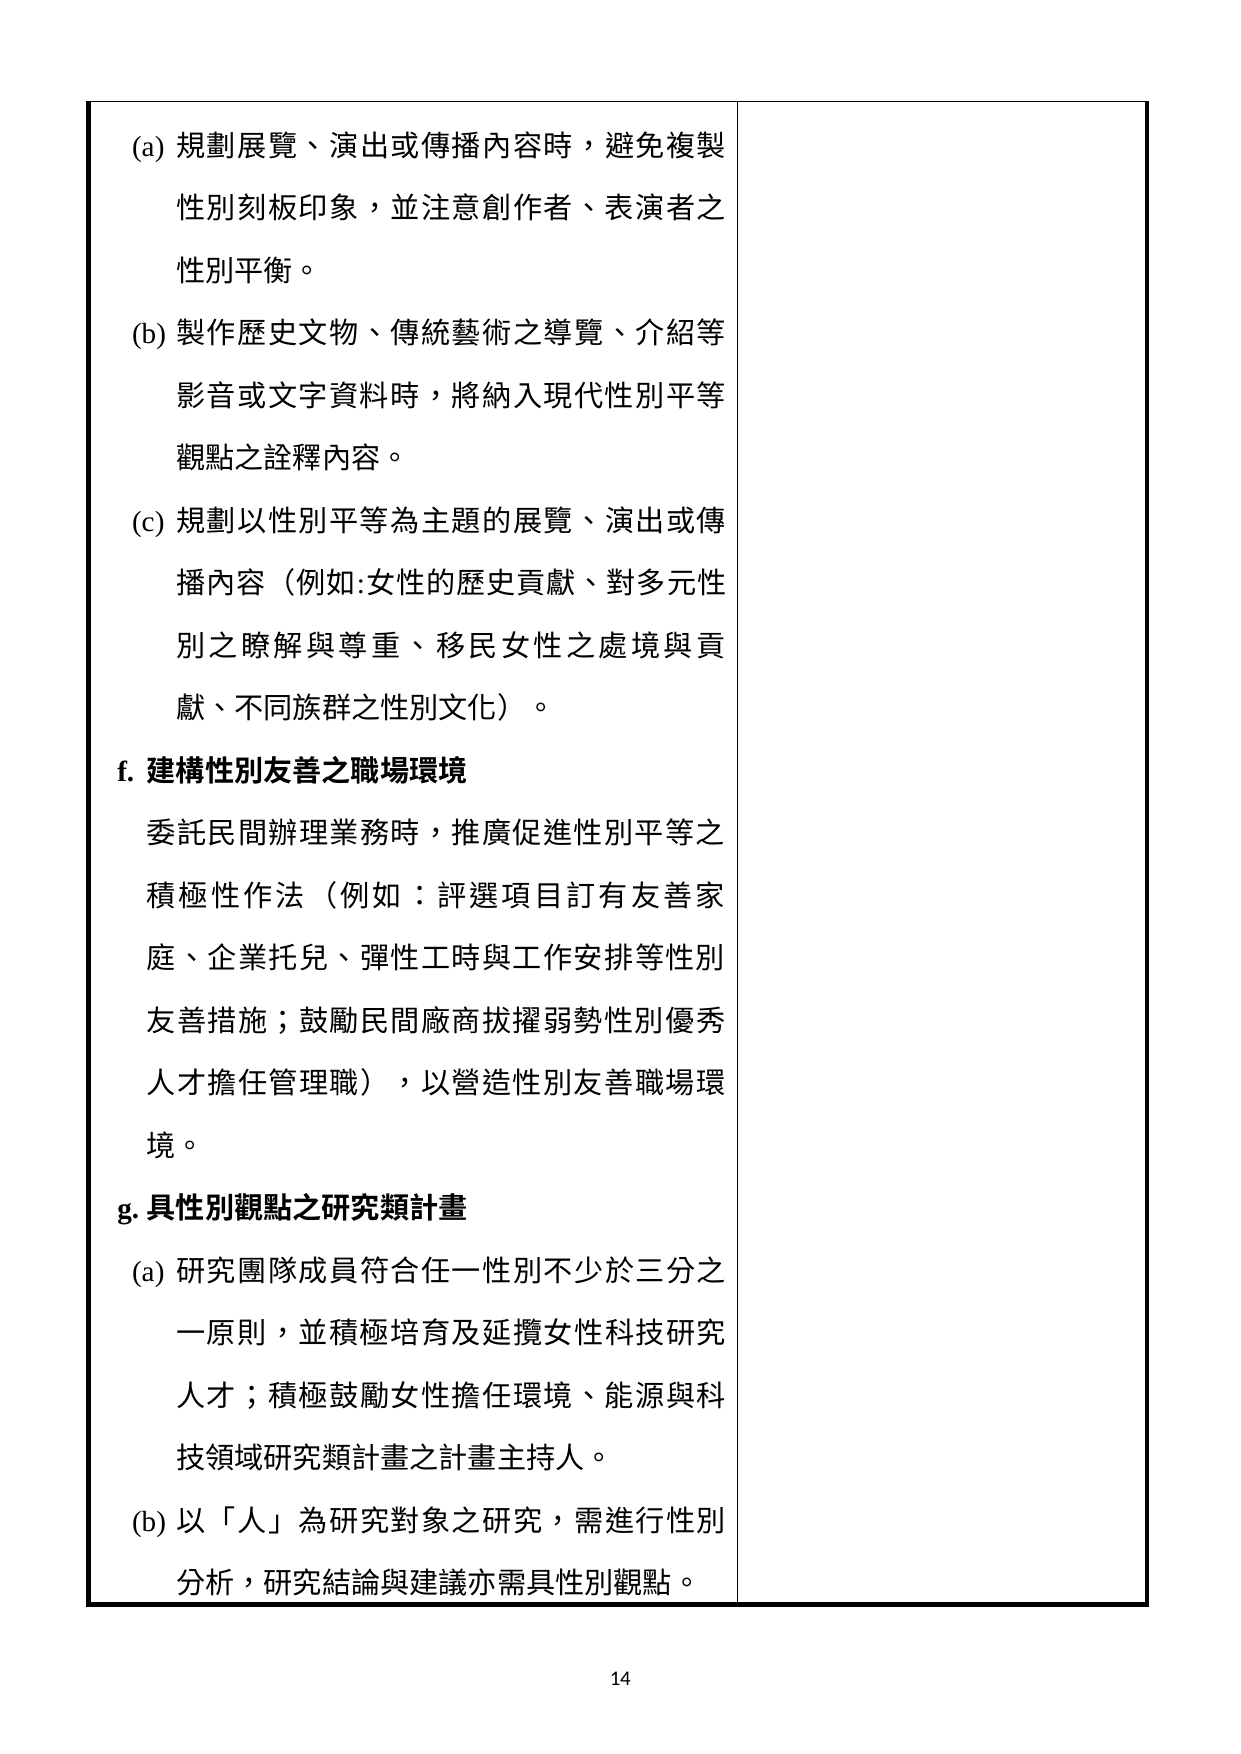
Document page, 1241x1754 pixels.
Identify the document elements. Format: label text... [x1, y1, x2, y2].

table_cell 2-2【請根據2-1本計畫所訂定之性別目標，訂定執行策略】 請參考下列原則，設計有效的執行策略及其配套措施： 參與人員 本計畫研擬、決策及執行各階段之參與成員、組織或機制（如相關會議、審查委員會、專案辦公室成員或執行團隊）符合任一性別不少於三分之一原則。 前項參與成員具備性別平等意識/有參加性別平等相關課程。 宣導傳播 針對不同背景的目標對象（如不諳本國語言者；不同年齡、族群或居住地民眾）採取不同傳播方法傳布訊息（例如：透過社區公布欄、鄰里活動、網路、報紙、宣傳單、APP、廣播、電視等多元管道公開訊息，或結合婦女團體、老人福利或身障等民間團體傳布訊息）。 宣導傳播內容避免具性別刻板印象或性別歧視意味之語言、符號或案例。 與民眾溝通之內容如涉及高深專業知識，將以民眾較易理解之方式，進行口頭說明或提供書面資料。 促進弱勢性別參與公共事務 計畫內容若對人民之權益有重大影響，宜與民眾進行充分之政策溝通，並落實性別參與。 規劃與民眾溝通之活動時，考量不同背景者之參與需求，採多元時段辦理多場次，並視需要提供交通接駁、臨時托育等友善服務。 辦理出席民眾之性別統計；如有性別落差過大情形，將提出加強蒐集弱勢性別意見之措施。 培力弱勢性別，形成組織、取得發言權或領導地位。 培育專業人才 規劃人才培訓活動時，納入鼓勵或促進弱勢性別參加之措施(例如:提供交通接駁、臨時托育等友善服務；優先保障名額；培訓活動之宣傳設計，強化歡迎或友善弱勢性別參與之訊息；結合相關機關、民間團體或組織，宣傳培訓活動)。 辦理參訓者人數及回饋意見之性別統計與性別分析，作為未來精進培訓活動之參考。 培訓內涵中融入性別平等教育或宣導，提升相關領域從業人員之性別敏感度。 辦理培訓活動之師資性別統計，作為未來師資邀請或師資培訓之參考。 具性別平等精神之展覽、演出或傳播內容 規劃展覽、演出或傳播內容時，避免複製性別刻板印象，並注意創作者、表演者之性別平衡。 製作歷史文物、傳統藝術之導覽、介紹等影音或文字資料時，將納入現代性別平等觀點之詮釋內容。 規劃以性別平等為主題的展覽、演出或傳播內容（例如:女性的歷史貢獻、對多元性別之瞭解與尊重、移民女性之處境與貢獻、不同族群之性別文化）。 建構性別友善之職場環境 委託民間辦理業務時，推廣促進性別平等之積極性作法（例如：評選項目訂有友善家庭、企業托兒、彈性工時與工作安排等性別友善措施；鼓勵民間廠商拔擢弱勢性別優秀人才擔任管理職），以營造性別友善職場環境。 具性別觀點之研究類計畫 研究團隊成員符合任一性別不少於三分之一原則，並積極培育及延攬女性科技研究人才；積極鼓勵女性擔任環境、能源與科技領域研究類計畫之計畫主持人。 以「人」為研究對象之研究，需進行性別分析，研究結論與建議亦需具性別觀點。 [91, 102, 737, 1602]
table_cell [738, 102, 1145, 1602]
